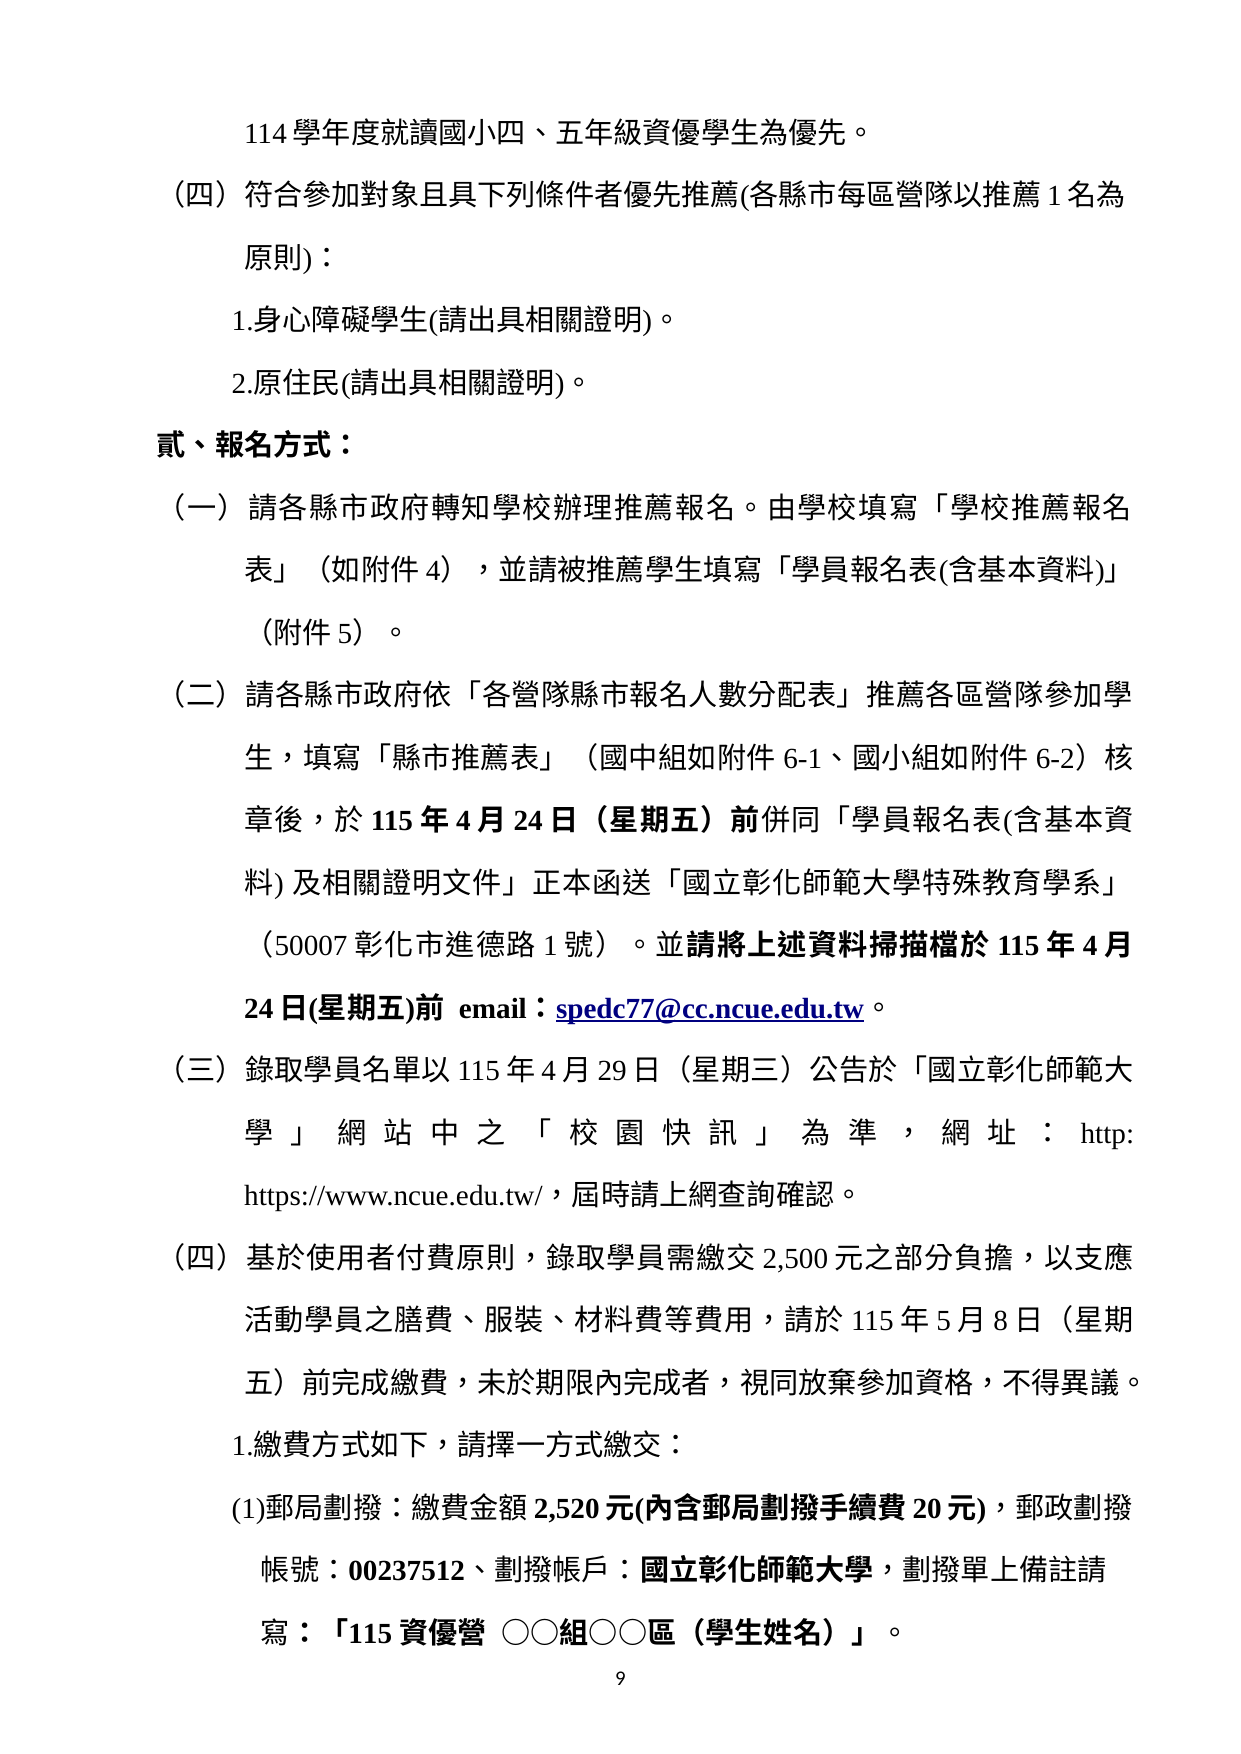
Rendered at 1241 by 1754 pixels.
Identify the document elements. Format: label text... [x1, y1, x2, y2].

text （一）請各縣市政府轉知學校辦理推薦報名。由學校填寫「學校推薦報名表」（如附件4），並請被推薦學生填寫「學員報名表(含基本資料)」（附件5）。 [156, 464, 1134, 651]
text （四）基於使用者付費原則，錄取學員需繳交2,500元之部分負擔，以支應活動學員之膳費、服裝、材料費等費用，請於115年5月8日（星期五）前完成繳費，未於期限內完成者，視同放棄參加資格，不得異議。 [156, 1214, 1134, 1401]
text （二）請各縣市政府依「各營隊縣市報名人數分配表」推薦各區營隊參加學生，填寫「縣市推薦表」（國中組如附件6-1、國小組如附件6-2）核章後，於115年4月24日（星期五）前併同「學員報名表(含基本資料) 及相關證明文件」正本函送「國立彰化師範大學特殊教育學系」（50007彰化市進德路1號）。並請將上述資料掃描檔於115年4月24日(星期五)前 email：spedc77@cc.ncue.edu.tw。 [156, 651, 1134, 1026]
text 1.繳費方式如下，請擇一方式繳交： [231, 1401, 1134, 1464]
text (1)郵局劃撥：繳費金額2,520元(內含郵局劃撥手續費20元)，郵政劃撥帳號：00237512、劃撥帳戶：國立彰化師範大學，劃撥單上備註請寫：「115 資優營 ○○組○○區（學生姓名）」。 [231, 1464, 1134, 1651]
text （四）符合參加對象且具下列條件者優先推薦(各縣市每區營隊以推薦1名為原則)： [156, 151, 1134, 276]
text （三）錄取學員名單以115年4月29日（星期三）公告於「國立彰化師範大學」網站中之「校園快訊」為準，網址：http: https://www.ncue.edu.tw/，屆時請上網查詢確認。 [156, 1026, 1134, 1214]
text 貳、報名方式： [156, 401, 1134, 464]
text 2.原住民(請出具相關證明)。 [231, 339, 1134, 401]
text 1.身心障礙學生(請出具相關證明)。 [231, 276, 1134, 339]
text 114學年度就讀國小四、五年級資優學生為優先。 [156, 89, 1134, 151]
